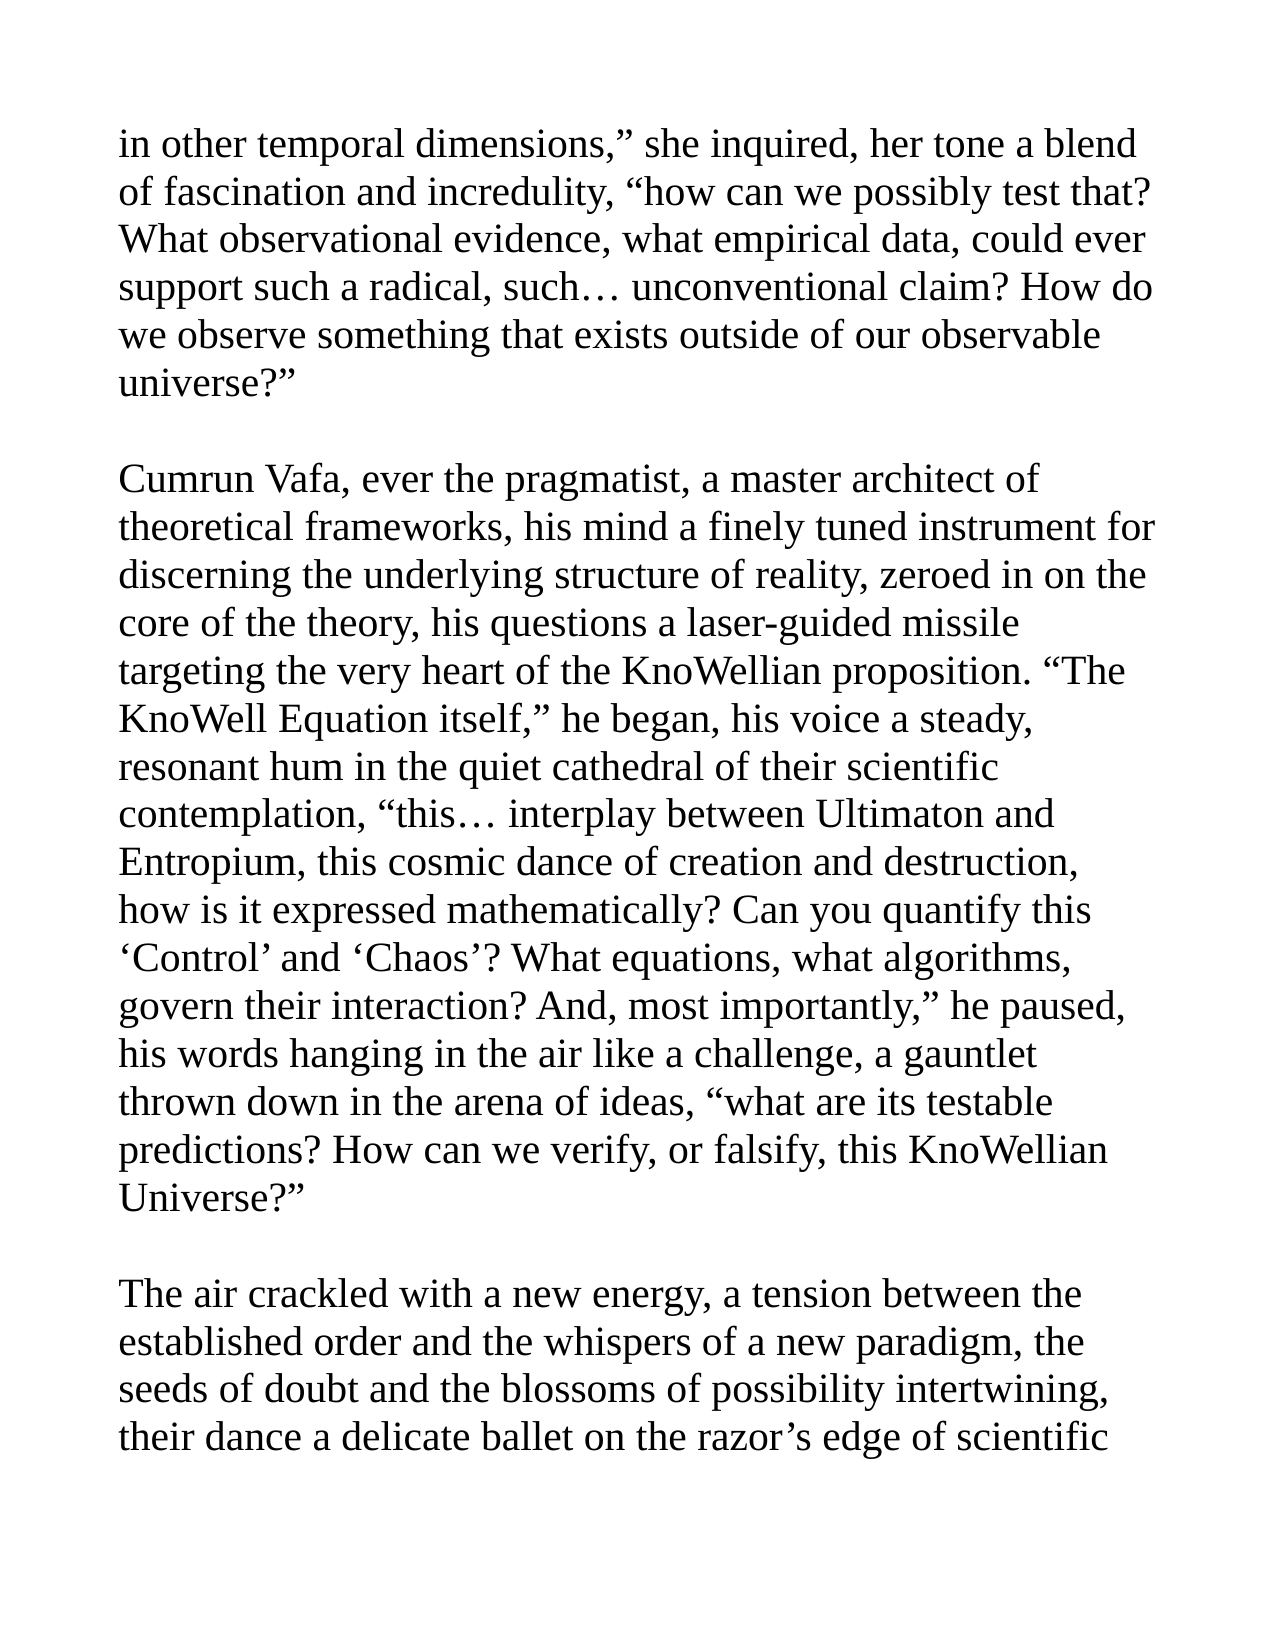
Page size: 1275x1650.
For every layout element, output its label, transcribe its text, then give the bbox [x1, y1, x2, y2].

text The air crackled with a new energy, a tension between the established order and the whispers of a new paradigm, the seeds of doubt and the blossoms of possibility intertwining, their dance a delicate ballet on the razor’s edge of scientific [118, 1268, 1157, 1460]
text Cumrun Vafa, ever the pragmatist, a master architect of theoretical frameworks, his mind a finely tuned instrument for discerning the underlying structure of reality, zeroed in on the core of the theory, his questions a laser-guided missile targeting the very heart of the KnoWellian proposition. “The KnoWell Equation itself,” he began, his voice a steady, resonant hum in the quiet cathedral of their scientific contemplation, “this… interplay between Ultimaton and Entropium, this cosmic dance of creation and destruction, how is it expressed mathematically? Can you quantify this ‘Control’ and ‘Chaos’? What equations, what algorithms, govern their interaction? And, most importantly,” he paused, his words hanging in the air like a challenge, a gauntlet thrown down in the arena of ideas, “what are its testable predictions? How can we verify, or falsify, this KnoWellian Universe?” [118, 453, 1157, 1220]
text in other temporal dimensions,” she inquired, her tone a blend of fascination and incredulity, “how can we possibly test that? What observational evidence, what empirical data, could ever support such a radical, such… unconventional claim? How do we observe something that exists outside of our observable universe?” [118, 118, 1157, 406]
